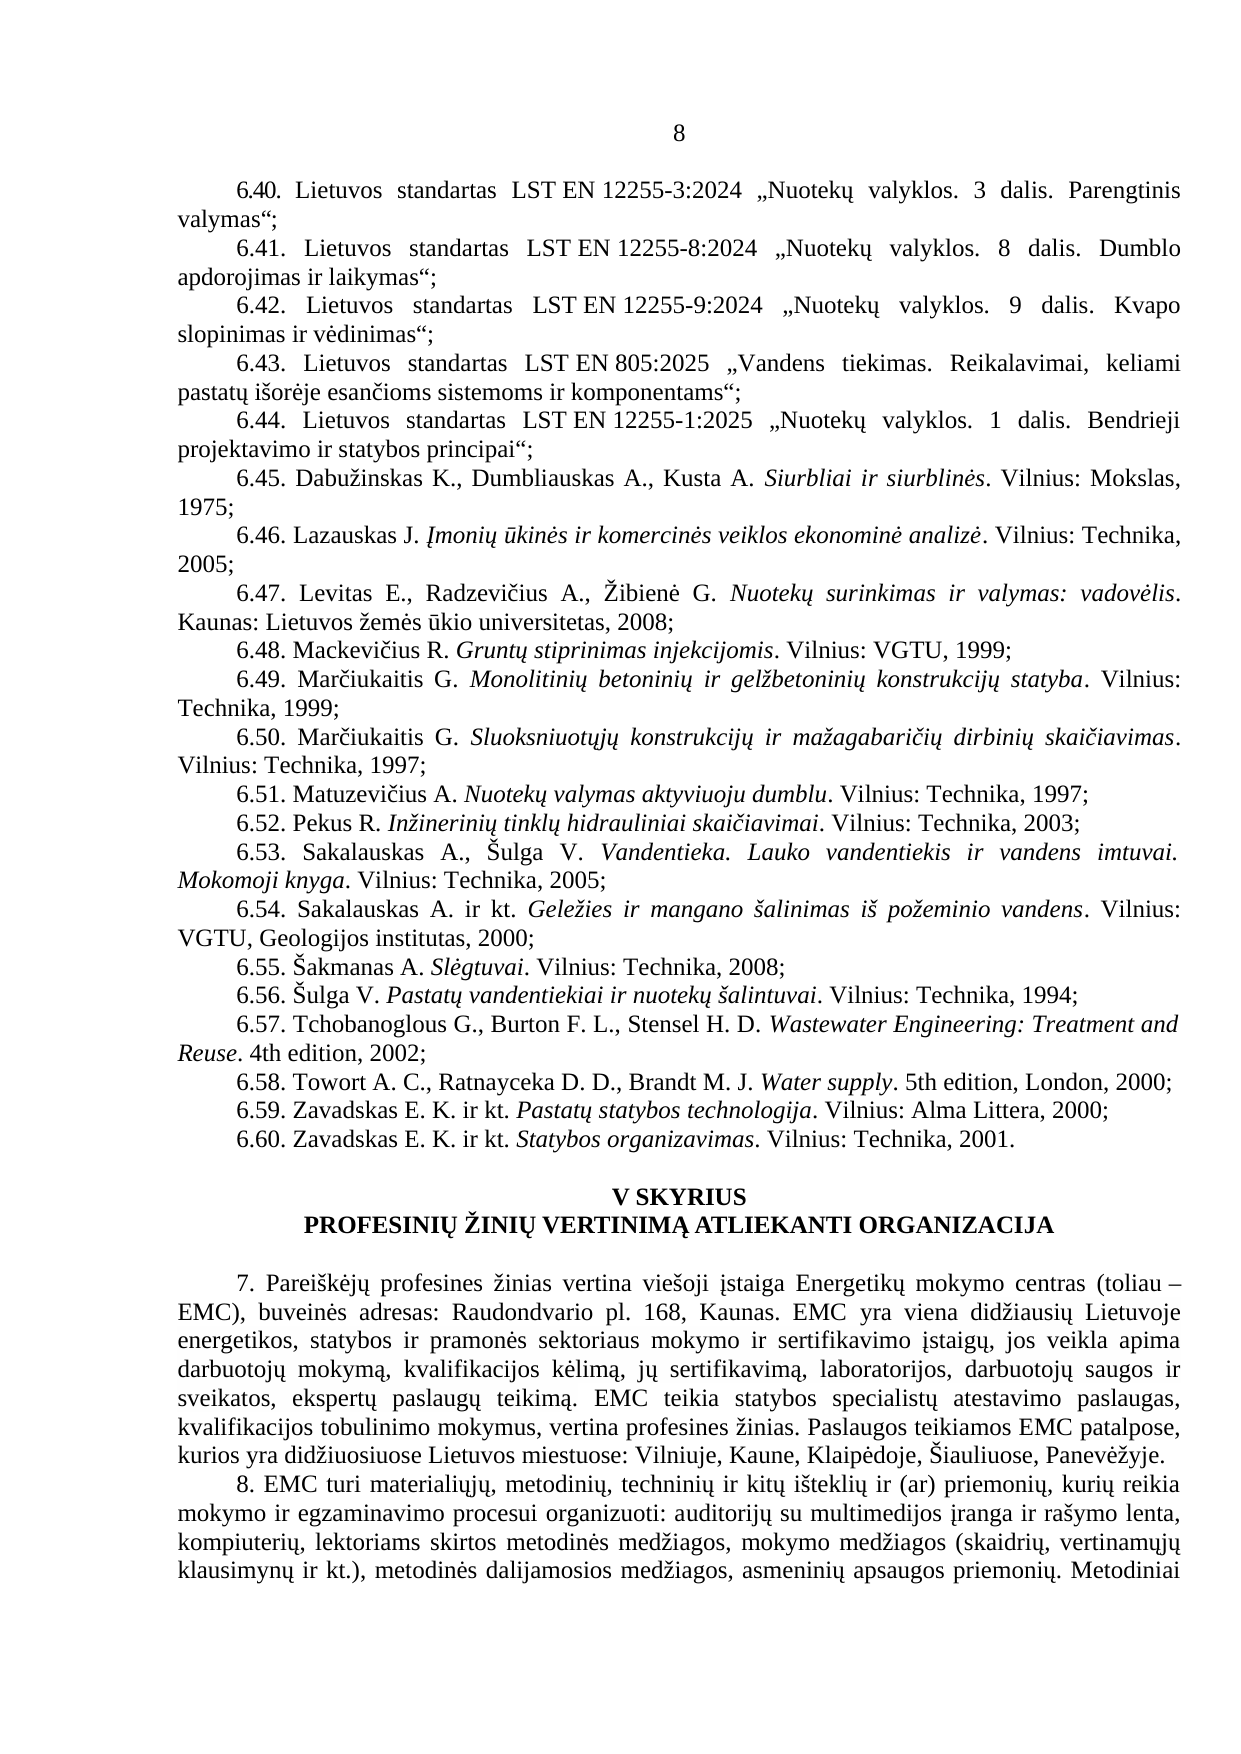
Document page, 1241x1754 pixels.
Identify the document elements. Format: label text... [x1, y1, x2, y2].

text V SKYRIUS [177, 1182, 1181, 1211]
text 6.41. Lietuvos standartas LST EN 12255-8:2024 „Nuotekų valyklos. 8 dalis. Dumblo apdorojimas ir laikymas“; [177, 233, 1181, 291]
text 6.40. Lietuvos standartas LST EN 12255-3:2024 „Nuotekų valyklos. 3 dalis. Parengtinis valymas“; [177, 176, 1181, 233]
text 6.59. Zavadskas E. K. ir kt. Pastatų statybos technologija. Vilnius: Alma Littera, 2000; [177, 1096, 1181, 1124]
text 6.50. Marčiukaitis G. Sluoksniuotųjų konstrukcijų ir mažagabaričių dirbinių skaičiavimas. Vilnius: Technika, 1997; [177, 722, 1181, 779]
text 6.47. Levitas E., Radzevičius A., Žibienė G. Nuotekų surinkimas ir valymas: vadovėlis. Kaunas: Lietuvos žemės ūkio universitetas, 2008; [177, 578, 1181, 636]
text 8. EMC turi materialiųjų, metodinių, techninių ir kitų išteklių ir (ar) priemonių, kurių reikia mokymo ir egzaminavimo procesui organizuoti: auditorijų su multimedijos įranga ir rašymo lenta, kompiuterių, lektoriams skirtos metodinės medžiagos, mokymo medžiagos (skaidrių, vertinamųjų klausimynų ir kt.), metodinės dalijamosios medžiagos, asmeninių apsaugos priemonių. Metodiniai [177, 1469, 1181, 1584]
text 6.45. Dabužinskas K., Dumbliauskas A., Kusta A. Siurbliai ir siurblinės. Vilnius: Mokslas, 1975; [177, 463, 1181, 521]
text 6.52. Pekus R. Inžinerinių tinklų hidrauliniai skaičiavimai. Vilnius: Technika, 2003; [177, 808, 1181, 837]
text 6.57. Tchobanoglous G., Burton F. L., Stensel H. D. Wastewater Engineering: Treatment and Reuse. 4th edition, 2002; [177, 1009, 1181, 1067]
text 6.53. Sakalauskas A., Šulga V. Vandentieka. Lauko vandentiekis ir vandens imtuvai. Mokomoji knyga. Vilnius: Technika, 2005; [177, 837, 1181, 894]
text PROFESINIŲ ŽINIŲ VERTINIMĄ ATLIEKANTI ORGANIZACIJA [177, 1211, 1181, 1239]
text 6.54. Sakalauskas A. ir kt. Geležies ir mangano šalinimas iš požeminio vandens. Vilnius: VGTU, Geologijos institutas, 2000; [177, 894, 1181, 952]
text 6.46. Lazauskas J. Įmonių ūkinės ir komercinės veiklos ekonominė analizė. Vilnius: Technika, 2005; [177, 521, 1181, 578]
text 6.48. Mackevičius R. Gruntų stiprinimas injekcijomis. Vilnius: VGTU, 1999; [177, 636, 1181, 664]
text 6.44. Lietuvos standartas LST EN 12255-1:2025 „Nuotekų valyklos. 1 dalis. Bendrieji projektavimo ir statybos principai“; [177, 406, 1181, 463]
text 6.60. Zavadskas E. K. ir kt. Statybos organizavimas. Vilnius: Technika, 2001. [177, 1124, 1181, 1153]
text 7. Pareiškėjų profesines žinias vertina viešoji įstaiga Energetikų mokymo centras (toliau – EMC), buveinės adresas: Raudondvario pl. 168, Kaunas. EMC yra viena didžiausių Lietuvoje energetikos, statybos ir pramonės sektoriaus mokymo ir sertifikavimo įstaigų, jos veikla apima darbuotojų mokymą, kvalifikacijos kėlimą, jų sertifikavimą, laboratorijos, darbuotojų saugos ir sveikatos, ekspertų paslaugų teikimą. EMC teikia statybos specialistų atestavimo paslaugas, kvalifikacijos tobulinimo mokymus, vertina profesines žinias. Paslaugos teikiamos EMC patalpose, kurios yra didžiuosiuose Lietuvos miestuose: Vilniuje, Kaune, Klaipėdoje, Šiauliuose, Panevėžyje. [177, 1268, 1181, 1469]
text 6.55. Šakmanas A. Slėgtuvai. Vilnius: Technika, 2008; [177, 952, 1181, 981]
text 6.51. Matuzevičius A. Nuotekų valymas aktyviuoju dumblu. Vilnius: Technika, 1997; [177, 779, 1181, 808]
text 6.56. Šulga V. Pastatų vandentiekiai ir nuotekų šalintuvai. Vilnius: Technika, 1994; [177, 981, 1181, 1009]
text 6.43. Lietuvos standartas LST EN 805:2025 „Vandens tiekimas. Reikalavimai, keliami pastatų išorėje esančioms sistemoms ir komponentams“; [177, 348, 1181, 406]
text 6.49. Marčiukaitis G. Monolitinių betoninių ir gelžbetoninių konstrukcijų statyba. Vilnius: Technika, 1999; [177, 664, 1181, 722]
text 6.42. Lietuvos standartas LST EN 12255-9:2024 „Nuotekų valyklos. 9 dalis. Kvapo slopinimas ir vėdinimas“; [177, 291, 1181, 348]
text 6.58. Towort A. C., Ratnayceka D. D., Brandt M. J. Water supply. 5th edition, London, 2000; [177, 1067, 1181, 1096]
